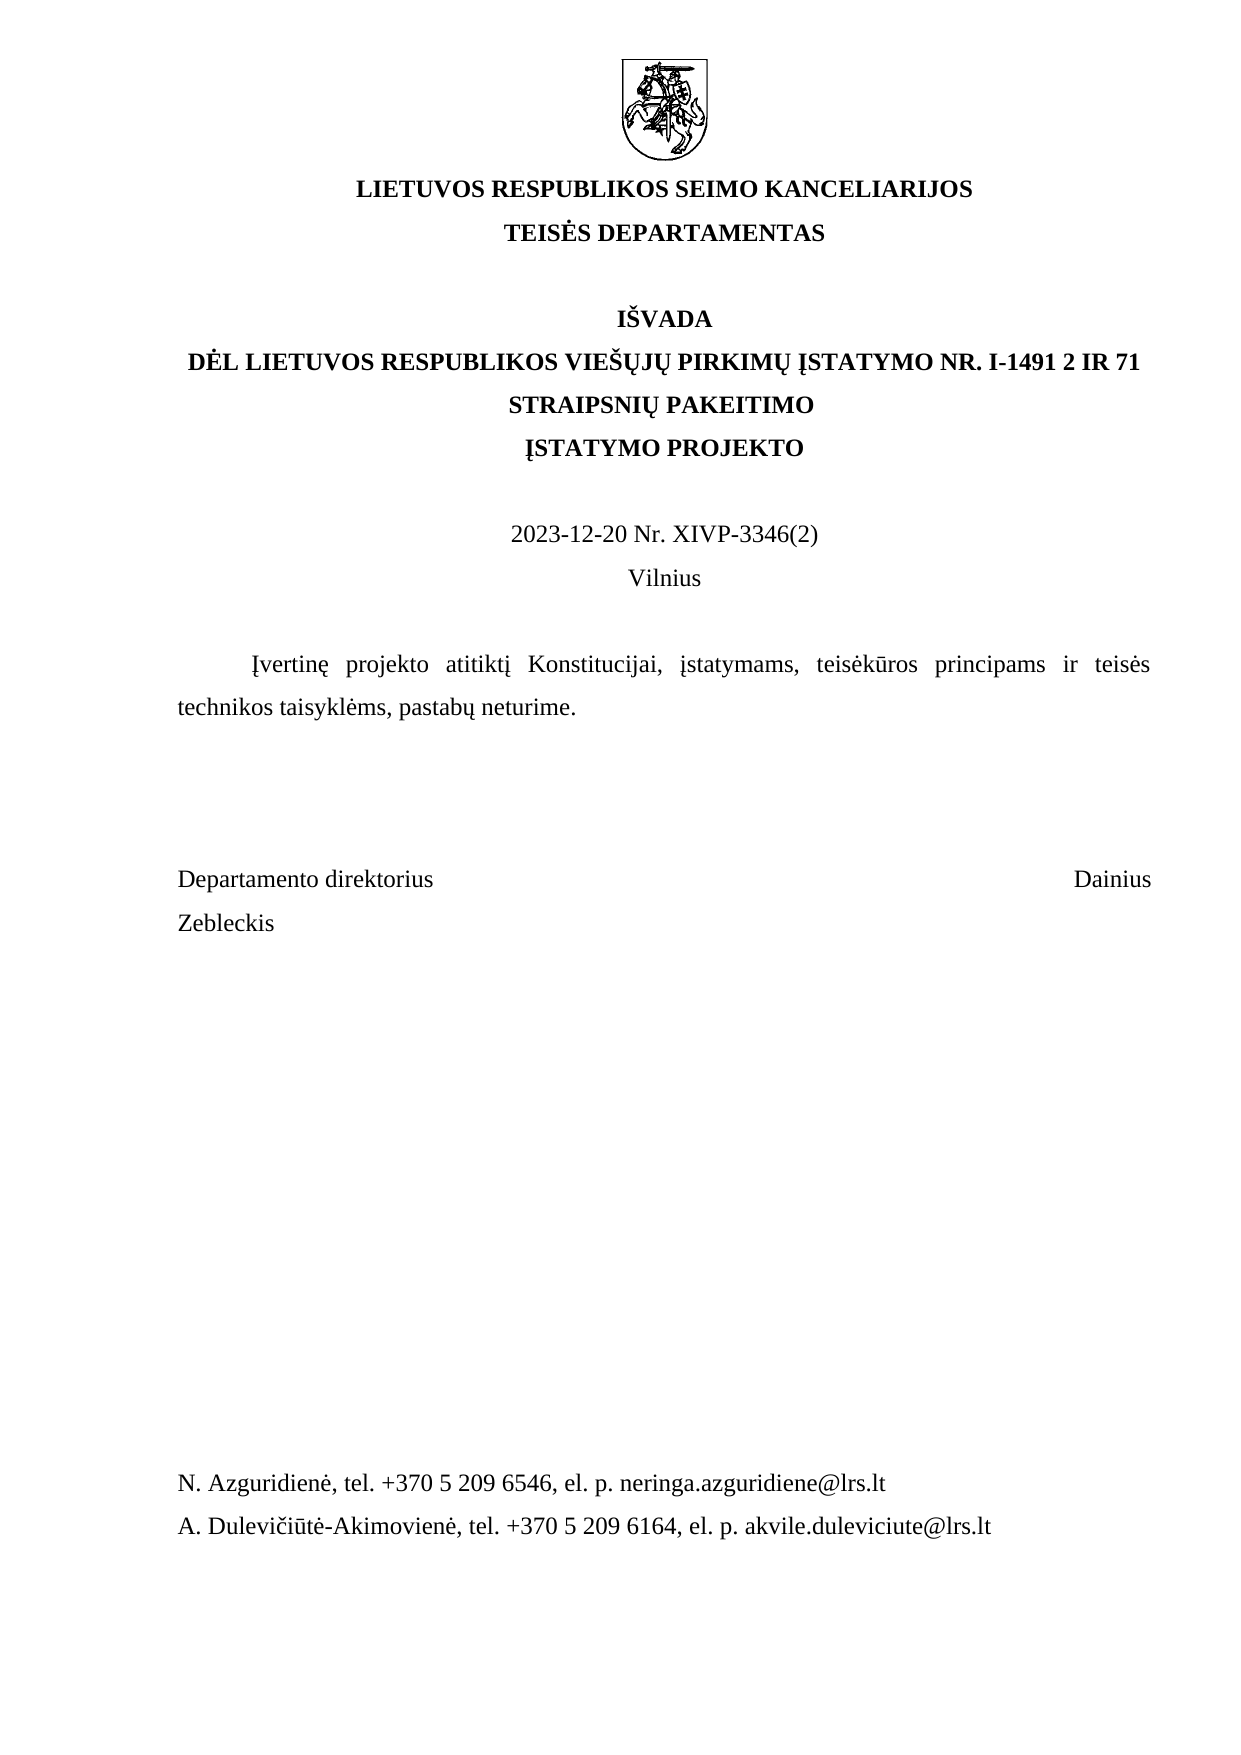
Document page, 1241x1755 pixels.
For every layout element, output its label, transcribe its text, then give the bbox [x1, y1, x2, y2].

text A. Dulevičiūtė-Akimovienė, tel. +370 5 209 6164, el. p. akvile.duleviciute@lrs.lt [177, 1511, 1152, 1540]
text Departamento direktorius Dainius Zebleckis [177, 864, 1152, 936]
text Įvertinę projekto atitiktį Konstitucijai, įstatymams, teisėkūros principams ir teisės technikos taisyklėms, pastabų neturime. [177, 649, 1152, 721]
text IŠVADA [177, 304, 1152, 333]
text LIETUVOS RESPUBLIKOS SEIMO KANCELIARIJOS [177, 174, 1152, 203]
text 2023-12-20 Nr. XIVP-3346(2) [177, 519, 1152, 548]
text DĖL LIETUVOS RESPUBLIKOS VIEŠŲJŲ PIRKIMŲ ĮSTATYMO NR. I-1491 2 IR 71 STRAIPSNIŲ PAKEITIMO [177, 347, 1152, 419]
text N. Azguridienė, tel. +370 5 209 6546, el. p. neringa.azguridiene@lrs.lt [177, 1468, 1152, 1497]
text ĮSTATYMO PROJEKTO [177, 433, 1152, 462]
subtitle TEISĖS DEPARTAMENTAS [177, 218, 1152, 246]
text Vilnius [177, 563, 1152, 591]
